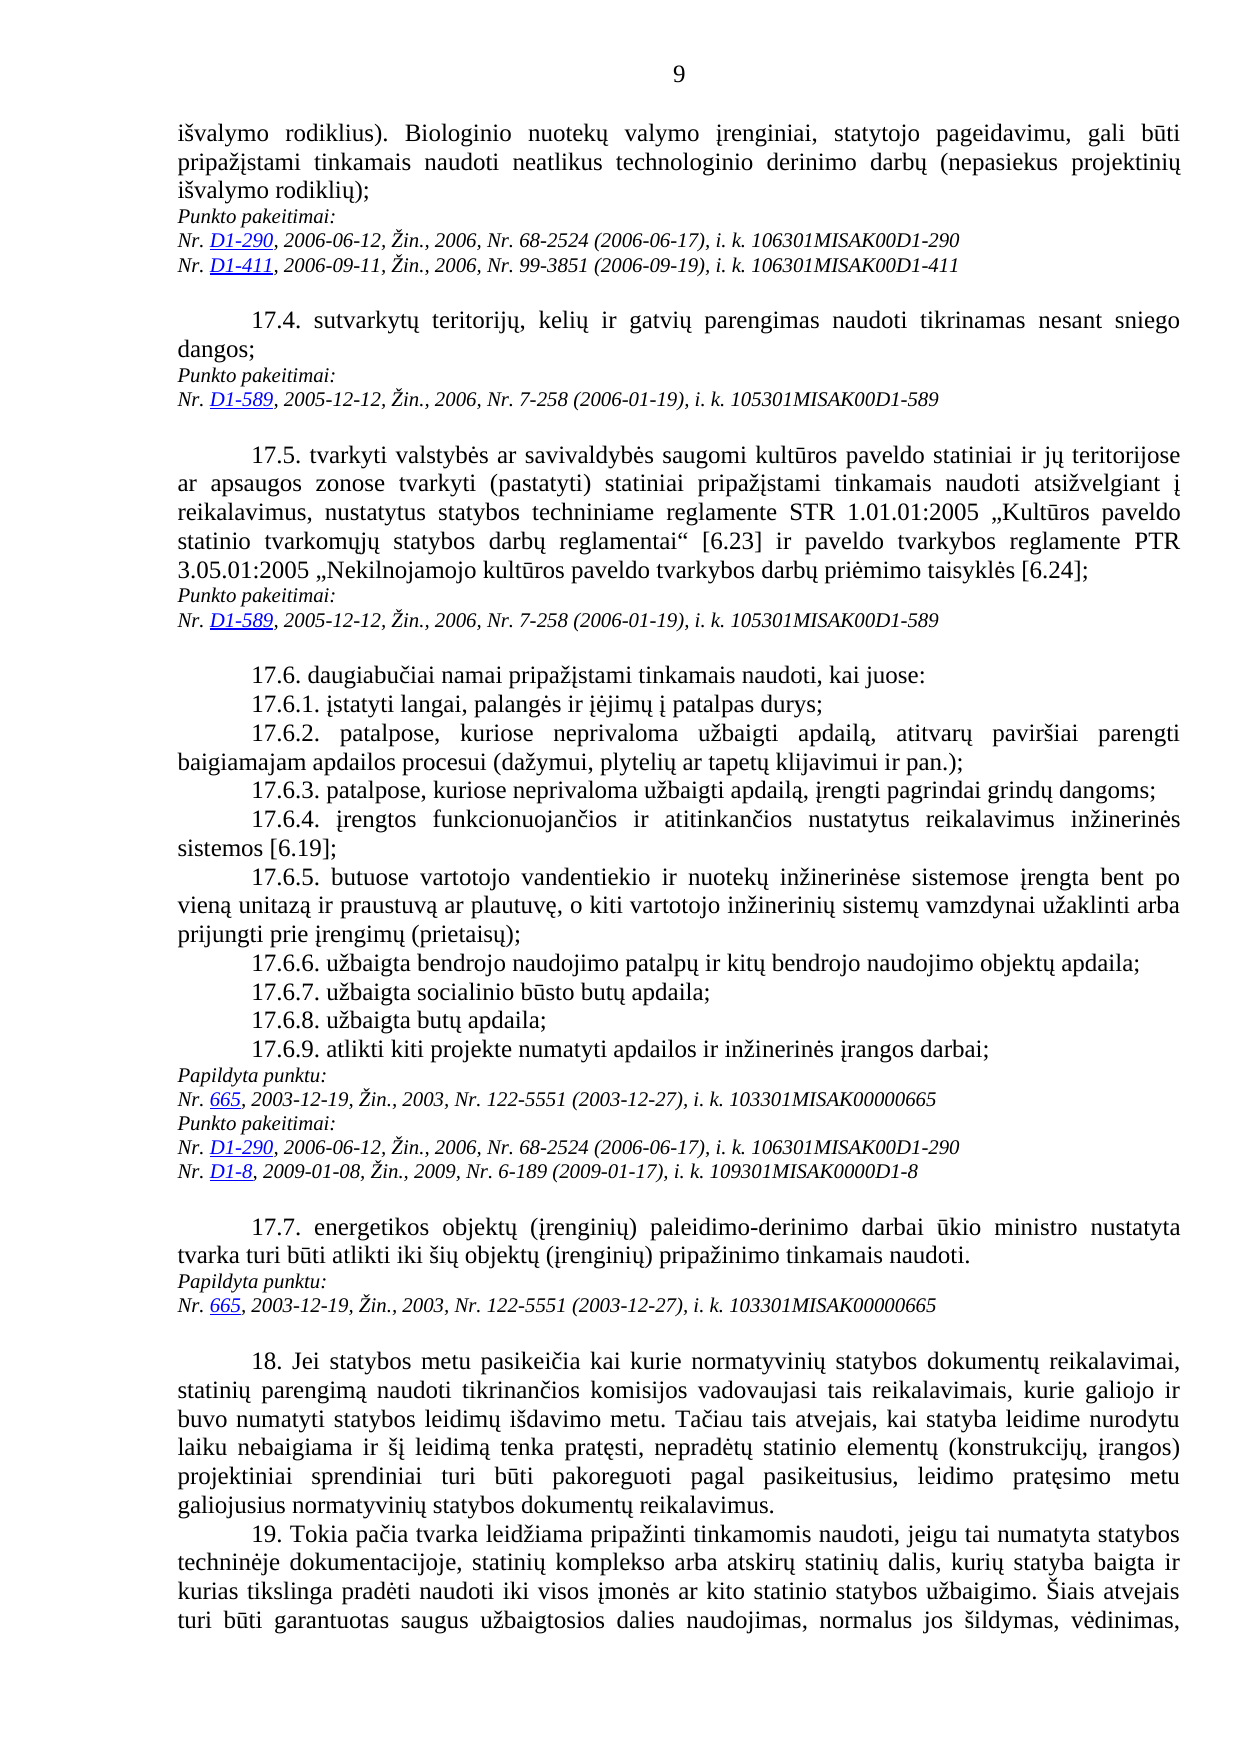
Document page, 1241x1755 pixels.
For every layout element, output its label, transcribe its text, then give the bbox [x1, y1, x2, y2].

text 18. Jei statybos metu pasikeičia kai kurie normatyvinių statybos dokumentų reikalavimai, statinių parengimą naudoti tikrinančios komisijos vadovaujasi tais reikalavimais, kurie galiojo ir buvo numatyti statybos leidimų išdavimo metu. Tačiau tais atvejais, kai statyba leidime nurodytu laiku nebaigiama ir šį leidimą tenka pratęsti, nepradėtų statinio elementų (konstrukcijų, įrangos) projektiniai sprendiniai turi būti pakoreguoti pagal pasikeitusius, leidimo pratęsimo metu galiojusius normatyvinių statybos dokumentų reikalavimus. [177, 1346, 1181, 1519]
text Punkto pakeitimai: [177, 583, 1181, 607]
text 19. Tokia pačia tvarka leidžiama pripažinti tinkamomis naudoti, jeigu tai numatyta statybos techninėje dokumentacijoje, statinių komplekso arba atskirų statinių dalis, kurių statyba baigta ir kurias tikslinga pradėti naudoti iki visos įmonės ar kito statinio statybos užbaigimo. Šiais atvejais turi būti garantuotas saugus užbaigtosios dalies naudojimas, normalus jos šildymas, vėdinimas, [177, 1519, 1181, 1634]
text 17.6.6. užbaigta bendrojo naudojimo patalpų ir kitų bendrojo naudojimo objektų apdaila; [177, 948, 1181, 977]
text Punkto pakeitimai: [177, 1111, 1181, 1135]
text Nr. D1-290, 2006-06-12, Žin., 2006, Nr. 68-2524 (2006-06-17), i. k. 106301MISAK00D1-290 [177, 1135, 1181, 1159]
text Punkto pakeitimai: [177, 363, 1181, 387]
text Nr. 665, 2003-12-19, Žin., 2003, Nr. 122-5551 (2003-12-27), i. k. 103301MISAK00000665 [177, 1293, 1181, 1317]
text Nr. D1-589, 2005-12-12, Žin., 2006, Nr. 7-258 (2006-01-19), i. k. 105301MISAK00D1-589 [177, 607, 1181, 632]
text 17.7. energetikos objektų (įrenginių) paleidimo-derinimo darbai ūkio ministro nustatyta tvarka turi būti atlikti iki šių objektų (įrenginių) pripažinimo tinkamais naudoti. [177, 1212, 1181, 1269]
text Punkto pakeitimai: [177, 204, 1181, 228]
text Nr. D1-8, 2009-01-08, Žin., 2009, Nr. 6-189 (2009-01-17), i. k. 109301MISAK0000D1-8 [177, 1159, 1181, 1183]
text Papildyta punktu: [177, 1269, 1181, 1293]
text 17.6.2. patalpose, kuriose neprivaloma užbaigti apdailą, atitvarų paviršiai parengti baigiamajam apdailos procesui (dažymui, plytelių ar tapetų klijavimui ir pan.); [177, 718, 1181, 775]
text 17.5. tvarkyti valstybės ar savivaldybės saugomi kultūros paveldo statiniai ir jų teritorijose ar apsaugos zonose tvarkyti (pastatyti) statiniai pripažįstami tinkamais naudoti atsižvelgiant į reikalavimus, nustatytus statybos techniniame reglamente STR 1.01.01:2005 „Kultūros paveldo statinio tvarkomųjų statybos darbų reglamentai“ [6.23] ir paveldo tvarkybos reglamente PTR 3.05.01:2005 „Nekilnojamojo kultūros paveldo tvarkybos darbų priėmimo taisyklės [6.24]; [177, 440, 1181, 583]
text 17.4. sutvarkytų teritorijų, kelių ir gatvių parengimas naudoti tikrinamas nesant sniego dangos; [177, 305, 1181, 363]
text Nr. D1-290, 2006-06-12, Žin., 2006, Nr. 68-2524 (2006-06-17), i. k. 106301MISAK00D1-290 [177, 228, 1181, 252]
text 17.6. daugiabučiai namai pripažįstami tinkamais naudoti, kai juose: [177, 660, 1181, 689]
text Papildyta punktu: [177, 1063, 1181, 1087]
text Nr. D1-411, 2006-09-11, Žin., 2006, Nr. 99-3851 (2006-09-19), i. k. 106301MISAK00D1-411 [177, 252, 1181, 277]
text išvalymo rodiklius). Biologinio nuotekų valymo įrenginiai, statytojo pageidavimu, gali būti pripažįstami tinkamais naudoti neatlikus technologinio derinimo darbų (nepasiekus projektinių išvalymo rodiklių); [177, 118, 1181, 204]
text 17.6.5. butuose vartotojo vandentiekio ir nuotekų inžinerinėse sistemose įrengta bent po vieną unitazą ir praustuvą ar plautuvę, o kiti vartotojo inžinerinių sistemų vamzdynai užaklinti arba prijungti prie įrengimų (prietaisų); [177, 862, 1181, 948]
text 17.6.8. užbaigta butų apdaila; [177, 1005, 1181, 1034]
text Nr. D1-589, 2005-12-12, Žin., 2006, Nr. 7-258 (2006-01-19), i. k. 105301MISAK00D1-589 [177, 387, 1181, 411]
text 17.6.1. įstatyti langai, palangės ir įėjimų į patalpas durys; [177, 689, 1181, 718]
text Nr. 665, 2003-12-19, Žin., 2003, Nr. 122-5551 (2003-12-27), i. k. 103301MISAK00000665 [177, 1087, 1181, 1111]
text 17.6.3. patalpose, kuriose neprivaloma užbaigti apdailą, įrengti pagrindai grindų dangoms; [177, 775, 1181, 804]
text 17.6.7. užbaigta socialinio būsto butų apdaila; [177, 977, 1181, 1005]
text 17.6.4. įrengtos funkcionuojančios ir atitinkančios nustatytus reikalavimus inžinerinės sistemos [6.19]; [177, 804, 1181, 862]
text 17.6.9. atlikti kiti projekte numatyti apdailos ir inžinerinės įrangos darbai; [177, 1034, 1181, 1063]
